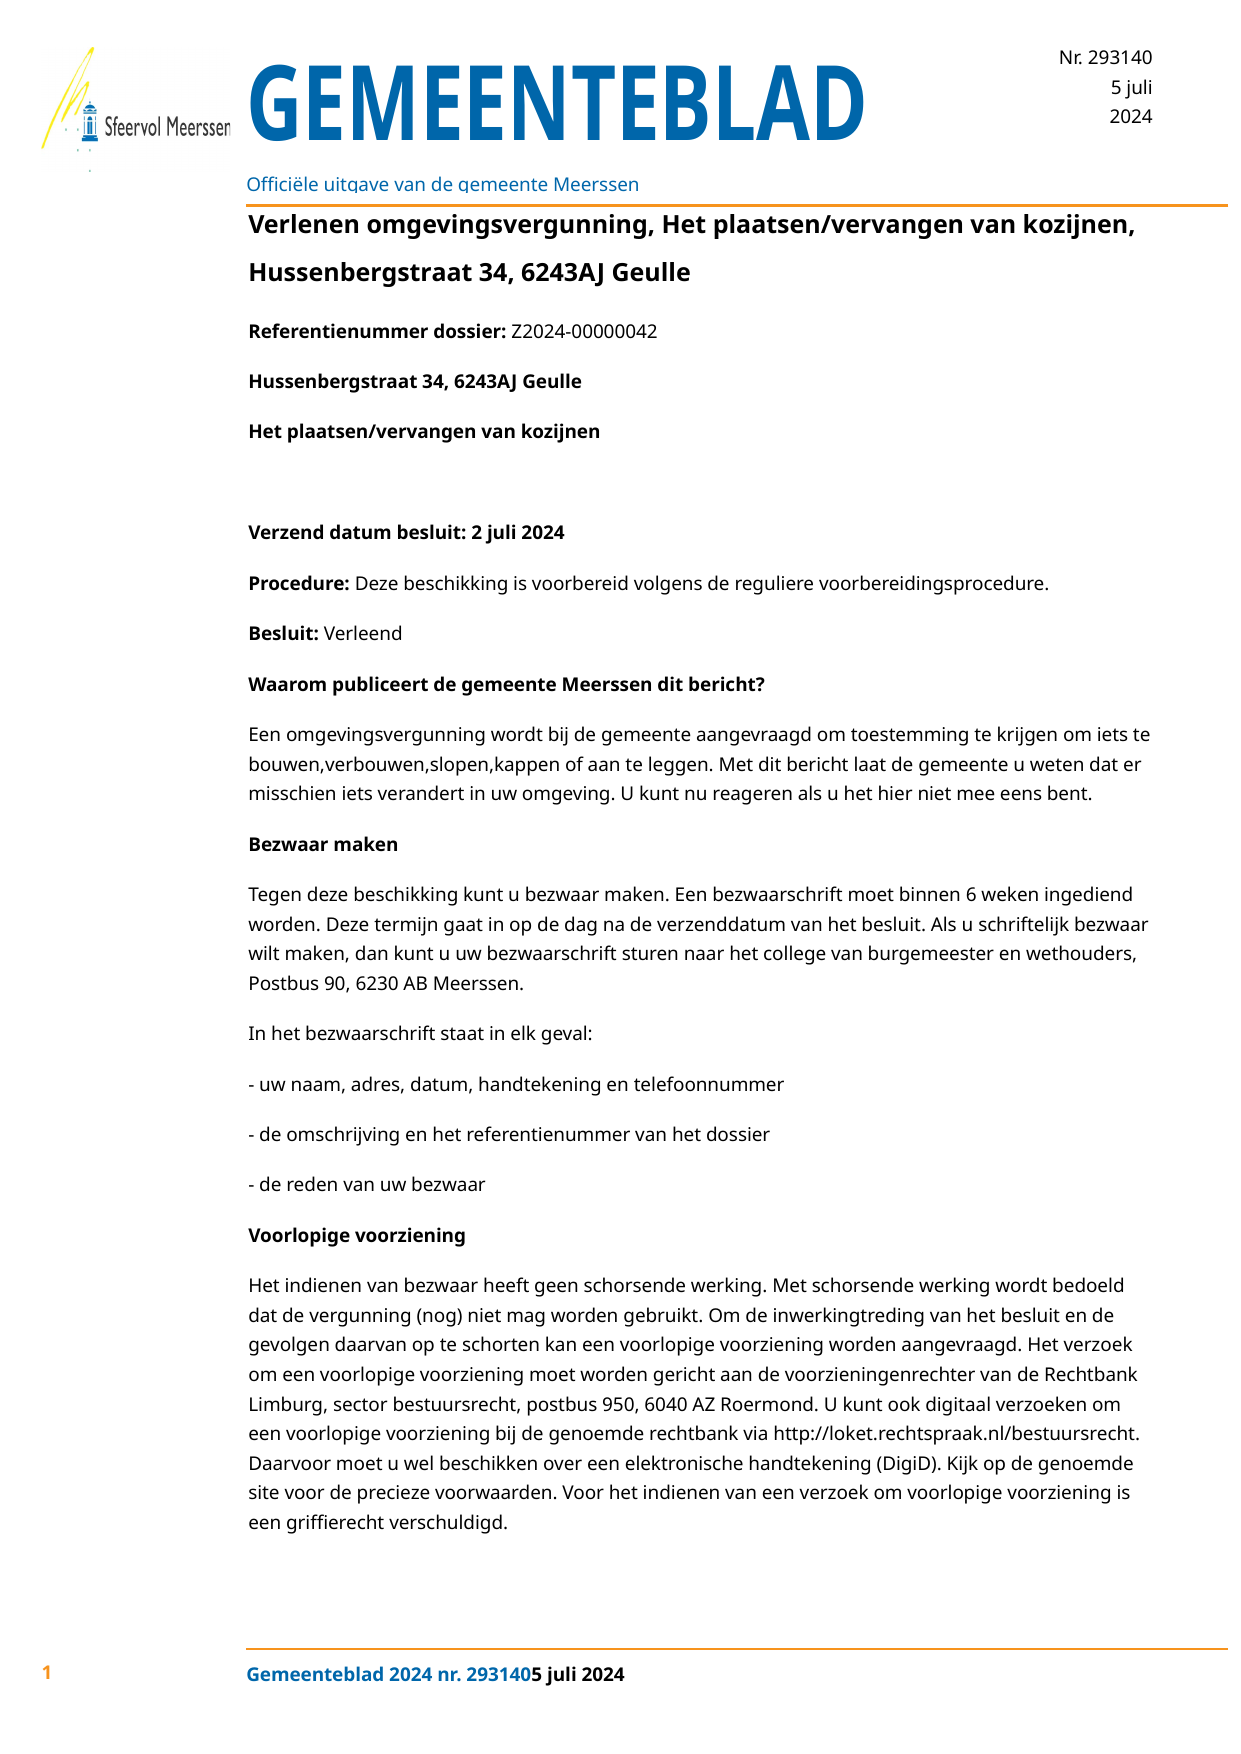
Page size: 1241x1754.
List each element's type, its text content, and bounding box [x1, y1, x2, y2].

text Verzend datum besluit: 2 juli 2024 [248, 519, 1152, 545]
text - de omschrijving en het referentienummer van het dossier [248, 1121, 1152, 1147]
text Procedure: Deze beschikking is voorbereid volgens de reguliere voorbereidingsprocedure. [248, 570, 1152, 596]
text Het plaatsen/vervangen van kozijnen [248, 419, 1152, 444]
text Referentienummer dossier: Z2024-00000042 [248, 318, 1152, 344]
text Waarom publiceert de gemeente Meerssen dit bericht? [248, 671, 1152, 697]
text - de reden van uw bezwaar [248, 1172, 1152, 1197]
picture [41, 47, 231, 172]
text Voorlopige voorziening [248, 1222, 1152, 1248]
text Een omgevingsvergunning wordt bij de gemeente aangevraagd om toestemming te krijgen om iets te bouwen,verbouwen,slopen,kappen of aan te leggen. Met dit bericht laat de gemeente u weten dat er misschien iets verandert in uw omgeving. U kunt nu reageren als u het hier niet mee eens bent. [248, 721, 1152, 806]
text Bezwaar maken [248, 831, 1152, 857]
text Besluit: Verleend [248, 620, 1152, 646]
text Tegen deze beschikking kunt u bezwaar maken. Een bezwaarschrift moet binnen 6 weken ingediend worden. Deze termijn gaat in op de dag na de verzenddatum van het besluit. Als u schriftelijk bezwaar wilt maken, dan kunt u uw bezwaarschrift sturen naar het college van burgemeester en wethouders, Postbus 90, 6230 AB Meerssen. [248, 881, 1152, 996]
text Hussenbergstraat 34, 6243AJ Geulle [248, 368, 1152, 394]
text Verlenen omgevingsvergunning, Het plaatsen/vervangen van kozijnen, Hussenbergstraat 34, 6243AJ Geulle [248, 207, 1152, 288]
text Het indienen van bezwaar heeft geen schorsende werking. Met schorsende werking wordt bedoeld dat de vergunning (nog) niet mag worden gebruikt. Om de inwerkingtreding van het besluit en de gevolgen daarvan op te schorten kan een voorlopige voorziening worden aangevraagd. Het verzoek om een voorlopige voorziening moet worden gericht aan de voorzieningenrechter van de Rechtbank Limburg, sector bestuursrecht, postbus 950, 6040 AZ Roermond. U kunt ook digitaal verzoeken om een voorlopige voorziening bij de genoemde rechtbank via http://loket.rechtspraak.nl/bestuursrecht. Daarvoor moet u wel beschikken over een elektronische handtekening (DigiD). Kijk op de genoemde site voor de precieze voorwaarden. Voor het indienen van een verzoek om voorlopige voorziening is een griffierecht verschuldigd. [248, 1272, 1152, 1535]
text In het bezwaarschrift staat in elk geval: [248, 1020, 1152, 1046]
text - uw naam, adres, datum, handtekening en telefoonnummer [248, 1071, 1152, 1097]
